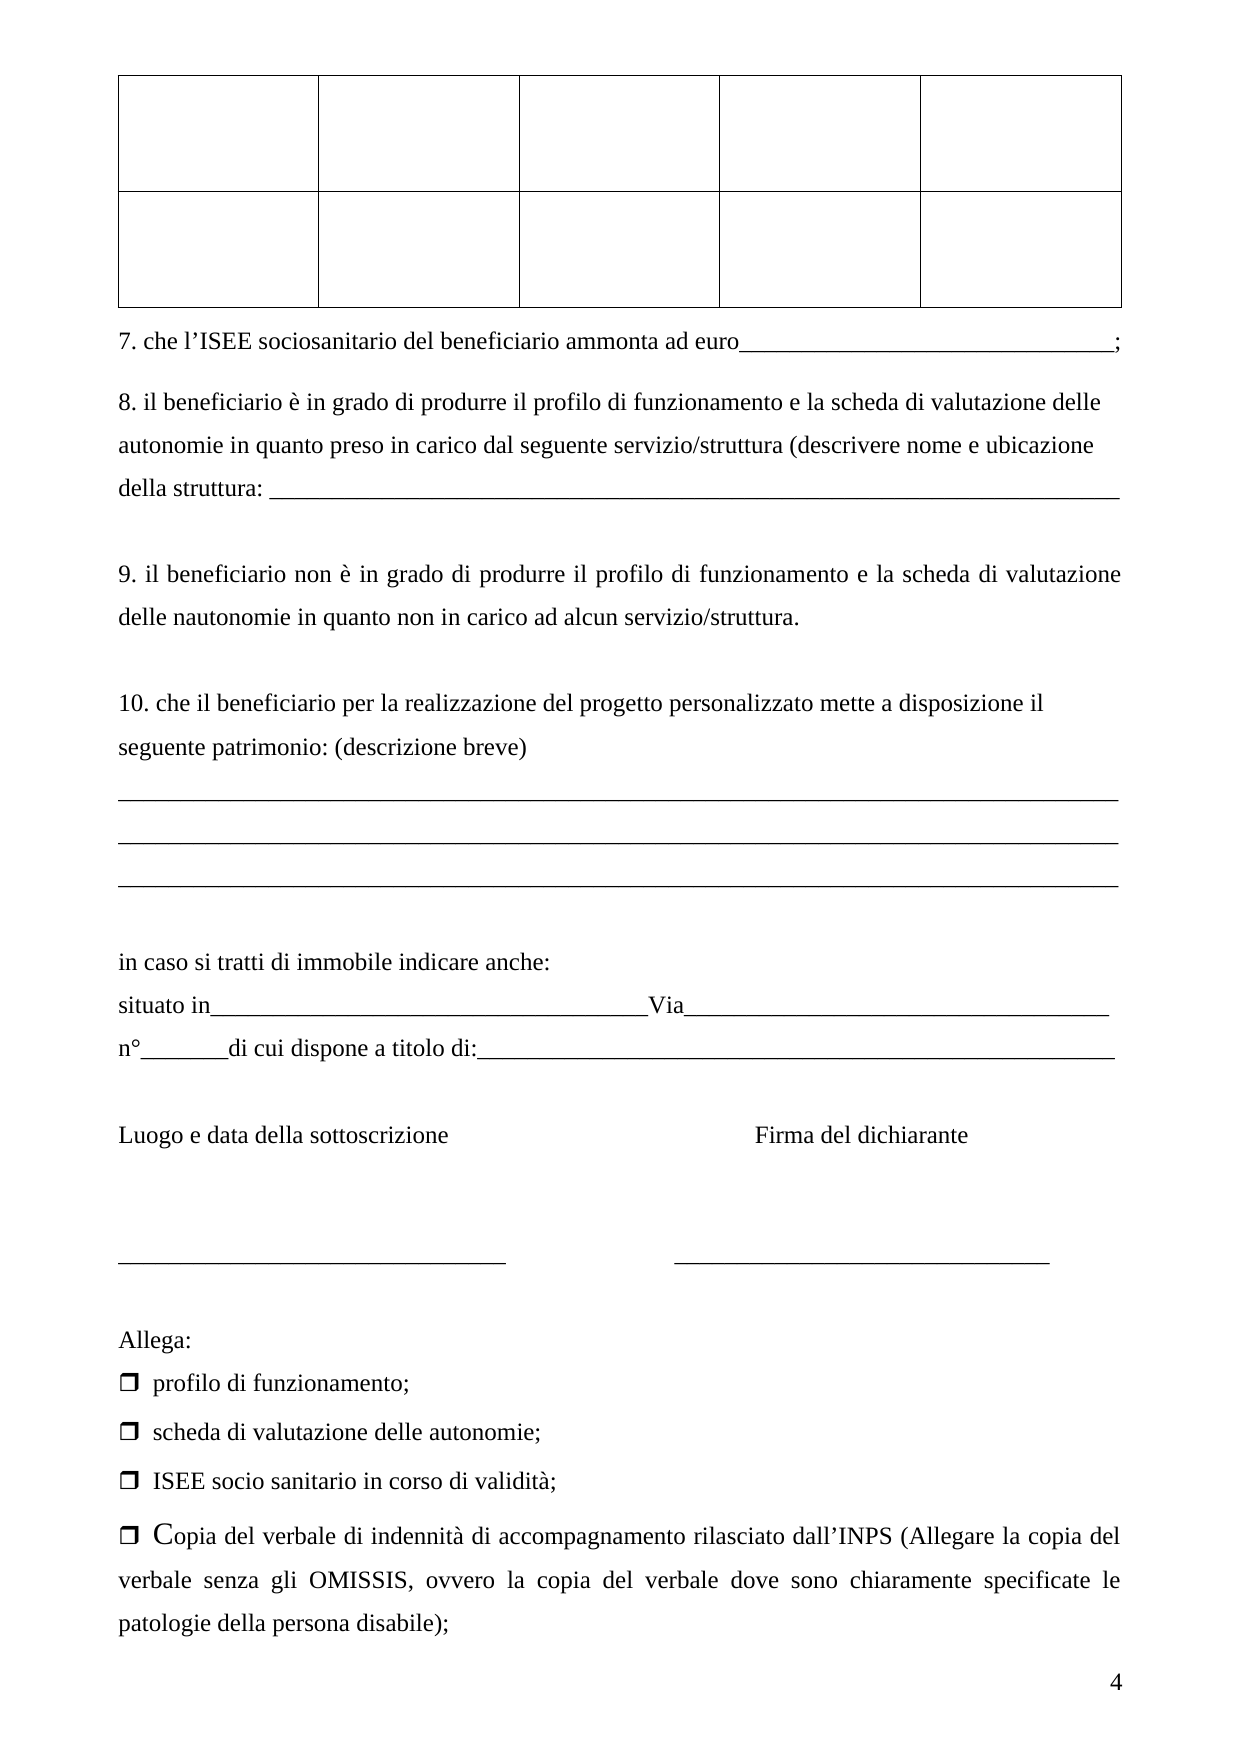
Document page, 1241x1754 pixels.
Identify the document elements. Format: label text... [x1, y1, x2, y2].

table_cell [319, 76, 519, 191]
table_cell [520, 76, 719, 191]
table_cell [921, 76, 1121, 191]
text situato in___________________________________Via__________________________________ n°_______di cui dispone a titolo di:___________________________________________________ [118, 990, 1122, 1062]
text 8. il beneficiario è in grado di produrre il profilo di funzionamento e la scheda di valutazione delle autonomie in quanto preso in carico dal seguente servizio/struttura (descrivere nome e ubicazione della struttura: ____________________________________________________________________ [118, 387, 1122, 502]
text 7. che l’ISEE sociosanitario del beneficiario ammonta ad euro______________________________; [118, 326, 1122, 354]
text Allega: [118, 1325, 1122, 1353]
text 9. il beneficiario non è in grado di produrre il profilo di funzionamento e la scheda di valutazione delle nautonomie in quanto non in carico ad alcun servizio/struttura. [118, 559, 1122, 631]
text Luogo e data della sottoscrizione Firma del dichiarante [118, 1120, 1122, 1148]
table_cell [720, 192, 920, 307]
text ISEE socio sanitario in corso di validità; [118, 1466, 1122, 1495]
table_cell [720, 76, 920, 191]
table_cell [921, 192, 1121, 307]
table_cell [319, 192, 519, 307]
text 10. che il beneficiario per la realizzazione del progetto personalizzato mette a disposizione il seguente patrimonio: (descrizione breve) [118, 688, 1122, 760]
text scheda di valutazione delle autonomie; [118, 1417, 1122, 1446]
text _______________________________ ______________________________ [118, 1238, 1122, 1267]
text Copia del verbale di indennità di accompagnamento rilasciato dall’INPS (Allegare la copia del verbale senza gli OMISSIS, ovvero la copia del verbale dove sono chiaramente specificate le patologie della persona disabile); [118, 1515, 1122, 1637]
text ________________________________________________________________________________________________________________________________________________________________________________________________________________________________________________ [118, 775, 1122, 890]
table_cell [520, 192, 719, 307]
text in caso si tratti di immobile indicare anche: [118, 947, 1122, 976]
table_cell [119, 192, 318, 307]
text profilo di funzionamento; [118, 1368, 1122, 1397]
table_cell [119, 76, 318, 191]
